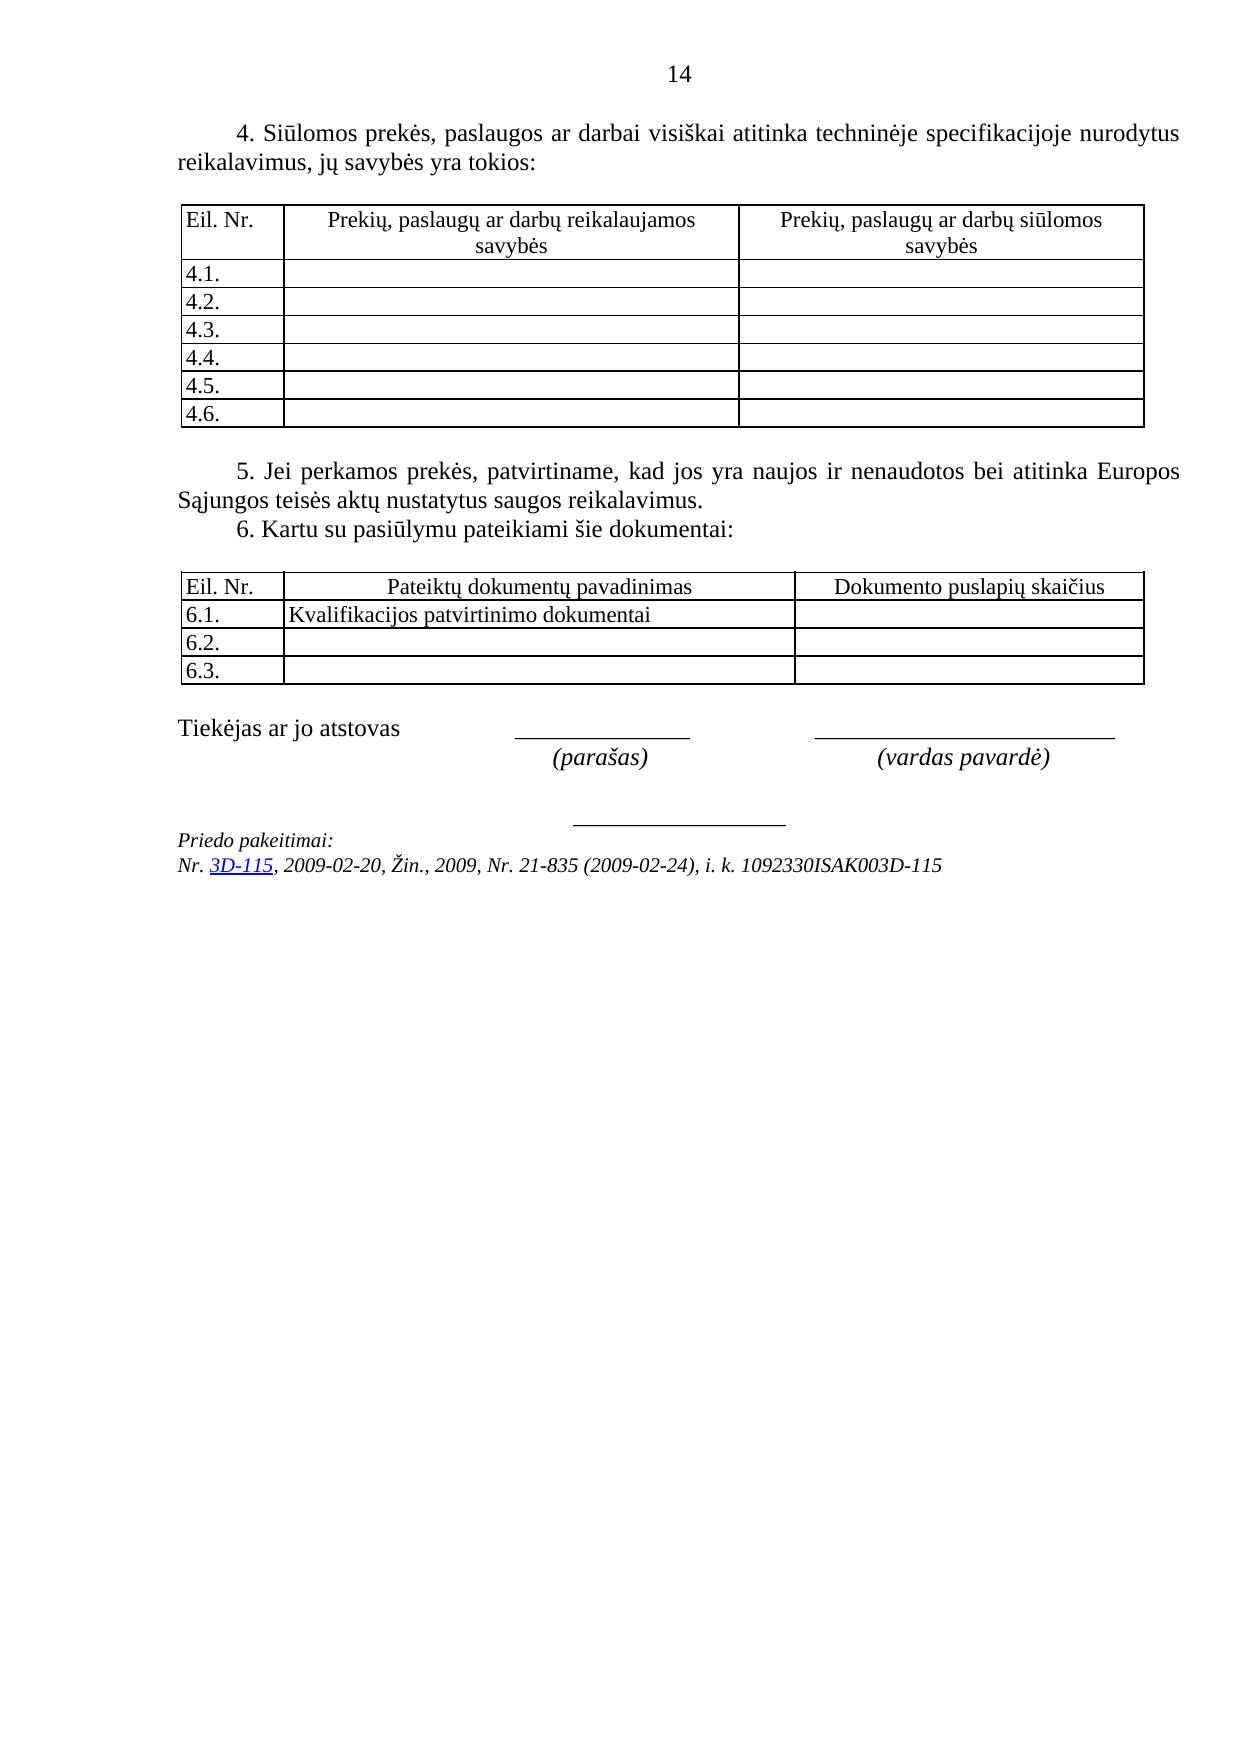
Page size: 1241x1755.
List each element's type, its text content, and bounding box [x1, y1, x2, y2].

table_cell 4.2. [182, 288, 283, 314]
table_cell 6.1. [182, 601, 283, 627]
table_header Eil. Nr. [182, 573, 283, 599]
table_cell [740, 400, 1143, 426]
table_cell [740, 260, 1143, 287]
table_header Eil. Nr. [182, 206, 283, 259]
table_cell [796, 601, 1143, 627]
table_header Pateiktų dokumentų pavadinimas [285, 573, 794, 599]
text _________________ [177, 800, 1181, 828]
table_cell [740, 316, 1143, 342]
text 5. Jei perkamos prekės, patvirtiname, kad jos yra naujos ir nenaudotos bei atitinka Europos Sąjungos teisės aktų nustatytus saugos reikalavimus. [177, 456, 1181, 514]
text (parašas) (vardas pavardė) [552, 742, 1181, 771]
table_cell [285, 316, 738, 342]
table_header Prekių, paslaugų ar darbų siūlomos savybės [740, 206, 1143, 259]
table_cell 4.6. [182, 400, 283, 426]
table_cell [740, 372, 1143, 398]
table_cell [796, 629, 1143, 655]
text Nr. 3D-115, 2009-02-20, Žin., 2009, Nr. 21-835 (2009-02-24), i. k. 1092330ISAK003D-115 [177, 852, 1181, 877]
text 4. Siūlomos prekės, paslaugos ar darbai visiškai atitinka techninėje specifikacijoje nurodytus reikalavimus, jų savybės yra tokios: [177, 118, 1181, 176]
text Tiekėjas ar jo atstovas ______________ ________________________ [177, 713, 1181, 742]
table_cell [285, 344, 738, 370]
table_cell Kvalifikacijos patvirtinimo dokumentai [285, 601, 794, 627]
table_cell [285, 400, 738, 426]
table_cell [285, 372, 738, 398]
table_cell [740, 344, 1143, 370]
table_cell 6.3. [182, 657, 283, 683]
table_header Prekių, paslaugų ar darbų reikalaujamos savybės [285, 206, 738, 259]
table_cell [740, 288, 1143, 314]
table_cell 4.5. [182, 372, 283, 398]
table_cell [285, 657, 794, 683]
text Priedo pakeitimai: [177, 828, 1181, 852]
table_header Dokumento puslapių skaičius [796, 573, 1143, 599]
table_cell 6.2. [182, 629, 283, 655]
table_cell [796, 657, 1143, 683]
table_cell 4.3. [182, 316, 283, 342]
text 6. Kartu su pasiūlymu pateikiami šie dokumentai: [177, 514, 1181, 543]
table_cell [285, 260, 738, 287]
table_cell [285, 288, 738, 314]
table_cell [285, 629, 794, 655]
table_cell 4.1. [182, 260, 283, 287]
table_cell 4.4. [182, 344, 283, 370]
